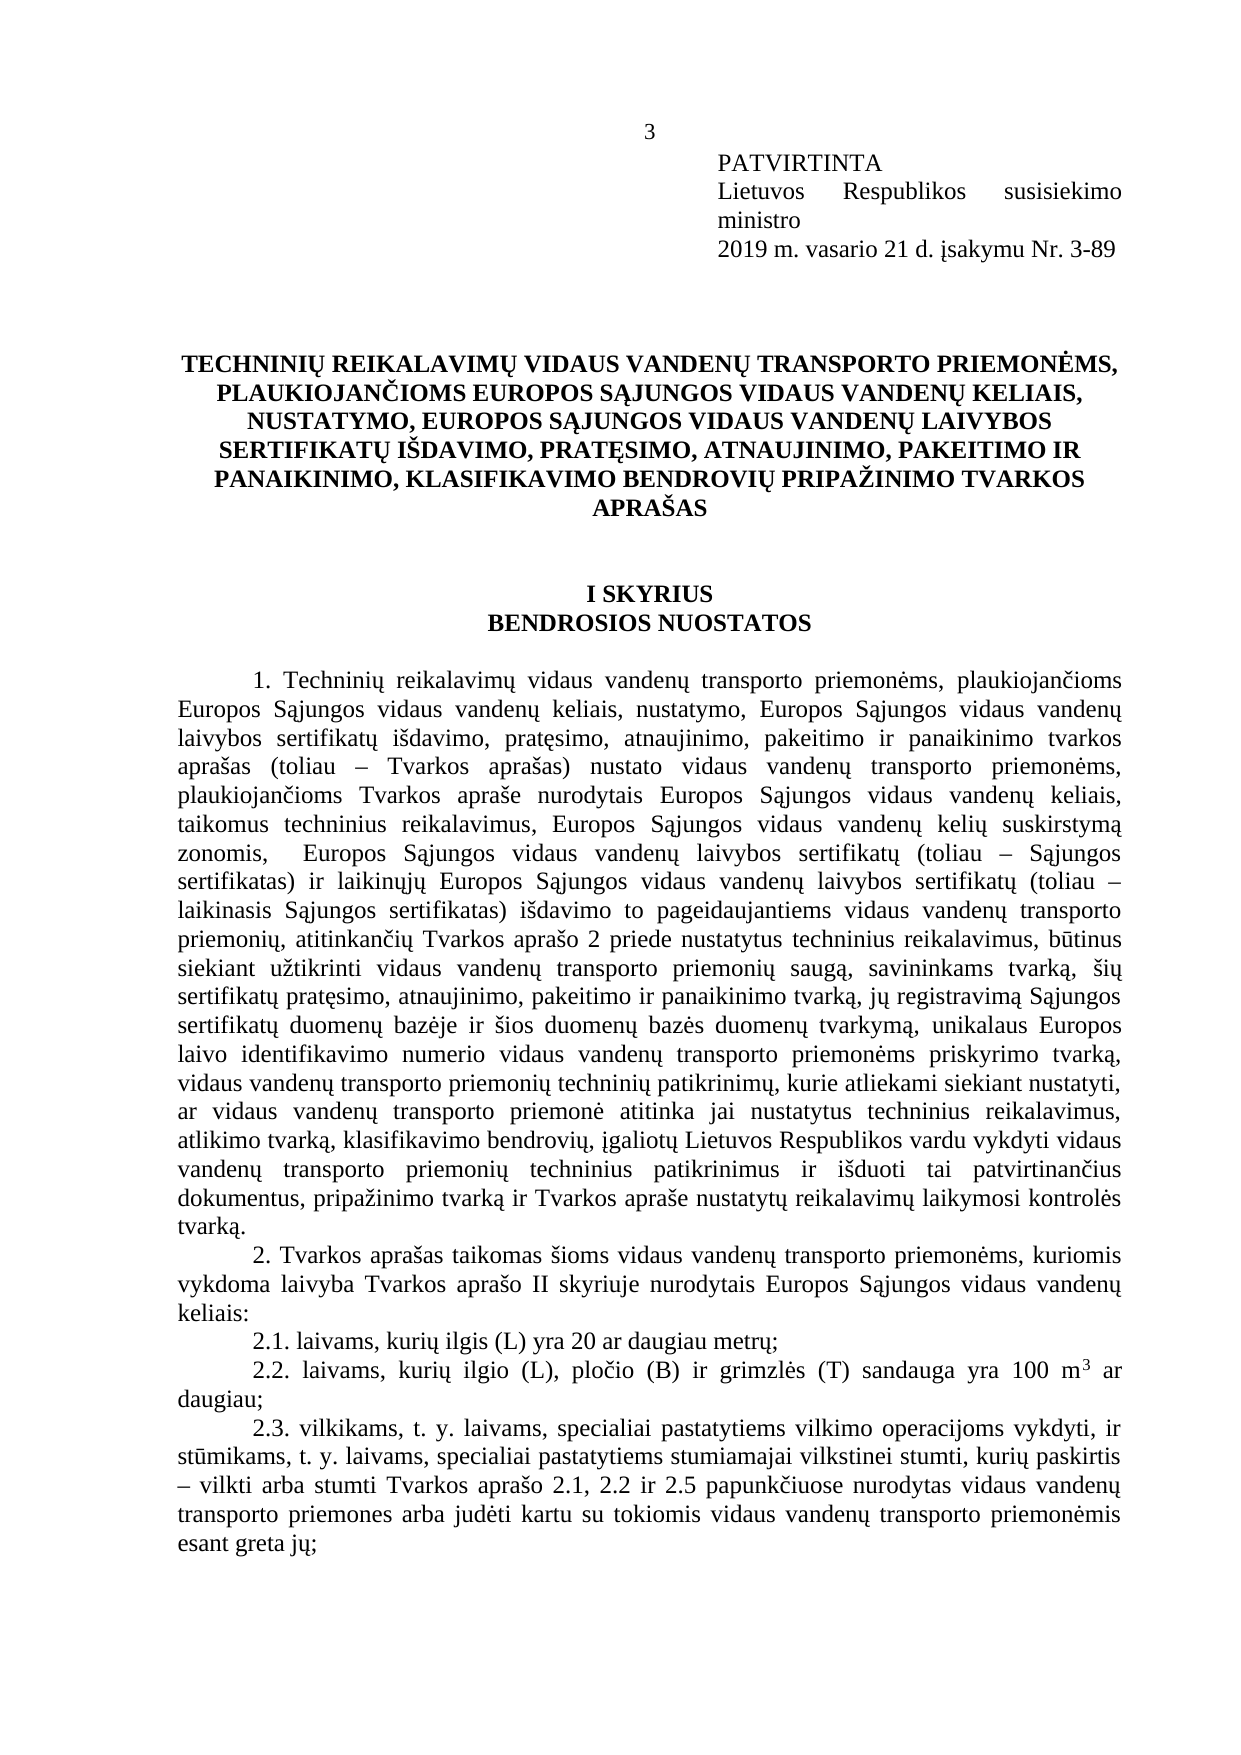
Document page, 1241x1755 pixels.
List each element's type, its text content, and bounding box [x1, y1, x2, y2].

text 2.3. vilkikams, t. y. laivams, specialiai pastatytiems vilkimo operacijoms vykdyti, ir stūmikams, t. y. laivams, specialiai pastatytiems stumiamajai vilkstinei stumti, kurių paskirtis – vilkti arba stumti Tvarkos aprašo 2.1, 2.2 ir 2.5 papunkčiuose nurodytas vidaus vandenų transporto priemones arba judėti kartu su tokiomis vidaus vandenų transporto priemonėmis esant greta jų; [177, 1413, 1122, 1556]
text I SKYRIUS [177, 579, 1122, 608]
text Techninių reikalavimų vidaus vandenų transporto priemonėms, PLAUKIOJANČIOMS Europos Sąjungos vidaus vandenų keliais, nustatymo, EUROPOS SĄJUNGOS VIDAUS VANDENŲ LAIVYBOS SERTIFIKATŲ IŠDAVIMO, PRATĘSIMO, ATNAUJINIMO, PAKEITIMO IR PANAIKINIMO, KLASIFIKAVIMO BENDROVIŲ PRIPAŽINIMO TVARKOS APRAŠAS [177, 349, 1122, 521]
text 2.2. laivams, kurių ilgio (L), pločio (B) ir grimzlės (T) sandauga yra 100 m3 ar daugiau; [177, 1355, 1122, 1413]
text 1. Techninių reikalavimų vidaus vandenų transporto priemonėms, plaukiojančioms Europos Sąjungos vidaus vandenų keliais, nustatymo, Europos Sąjungos vidaus vandenų laivybos sertifikatų išdavimo, pratęsimo, atnaujinimo, pakeitimo ir panaikinimo tvarkos aprašas (toliau – Tvarkos aprašas) nustato vidaus vandenų transporto priemonėms, plaukiojančioms Tvarkos apraše nurodytais Europos Sąjungos vidaus vandenų keliais, taikomus techninius reikalavimus, Europos Sąjungos vidaus vandenų kelių suskirstymą zonomis, Europos Sąjungos vidaus vandenų laivybos sertifikatų (toliau – Sąjungos sertifikatas) ir laikinųjų Europos Sąjungos vidaus vandenų laivybos sertifikatų (toliau – laikinasis Sąjungos sertifikatas) išdavimo to pageidaujantiems vidaus vandenų transporto priemonių, atitinkančių Tvarkos aprašo 2 priede nustatytus techninius reikalavimus, būtinus siekiant užtikrinti vidaus vandenų transporto priemonių saugą, savininkams tvarką, šių sertifikatų pratęsimo, atnaujinimo, pakeitimo ir panaikinimo tvarką, jų registravimą Sąjungos sertifikatų duomenų bazėje ir šios duomenų bazės duomenų tvarkymą, unikalaus Europos laivo identifikavimo numerio vidaus vandenų transporto priemonėms priskyrimo tvarką, vidaus vandenų transporto priemonių techninių patikrinimų, kurie atliekami siekiant nustatyti, ar vidaus vandenų transporto priemonė atitinka jai nustatytus techninius reikalavimus, atlikimo tvarką, klasifikavimo bendrovių, įgaliotų Lietuvos Respublikos vardu vykdyti vidaus vandenų transporto priemonių techninius patikrinimus ir išduoti tai patvirtinančius dokumentus, pripažinimo tvarką ir Tvarkos apraše nustatytų reikalavimų laikymosi kontrolės tvarką. [177, 665, 1122, 1240]
text Lietuvos Respublikos susisiekimo ministro [717, 176, 1122, 234]
text 2019 m. vasario 21 d. įsakymu Nr. 3-89 [717, 234, 1122, 263]
text PATVIRTINTA [717, 148, 1122, 176]
text BENDROSIOS NUOSTATOS [177, 608, 1122, 636]
text 2. Tvarkos aprašas taikomas šioms vidaus vandenų transporto priemonėms, kuriomis vykdoma laivyba Tvarkos aprašo II skyriuje nurodytais Europos Sąjungos vidaus vandenų keliais: [177, 1240, 1122, 1326]
text 2.1. laivams, kurių ilgis (L) yra 20 ar daugiau metrų; [177, 1326, 1122, 1355]
